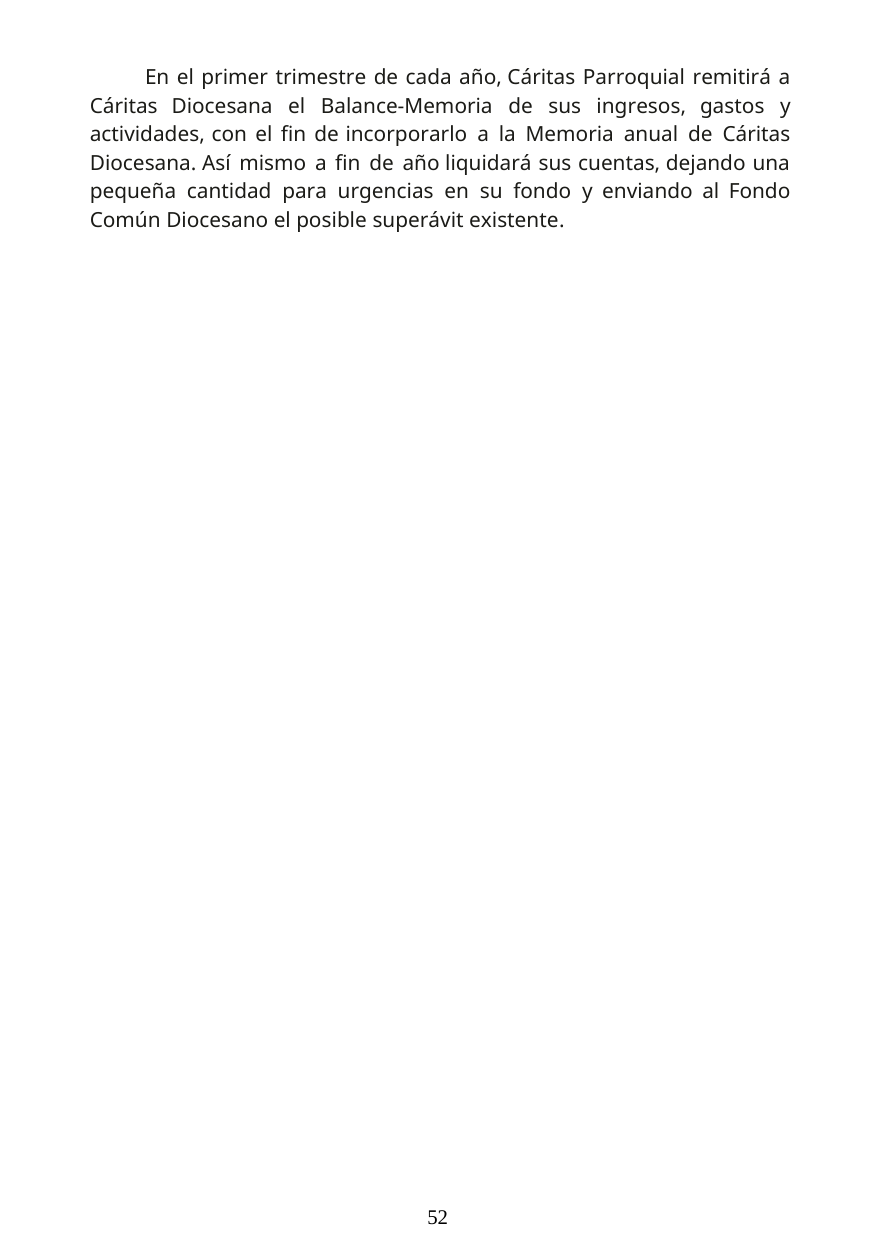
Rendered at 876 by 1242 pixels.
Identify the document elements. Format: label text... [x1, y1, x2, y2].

text En el primer trimestre de cada año, Cáritas Parroquial remitirá a Cáritas Diocesana el Balance-Memoria de sus ingresos, gastos y actividades, con el fin de incorporarlo a la Memoria anual de Cáritas Diocesana. Así mismo a fin de año liquidará sus cuentas, dejando una pequeña cantidad para urgencias en su fondo y enviando al Fondo Común Diocesano el posible superávit existente. [89, 62, 790, 233]
